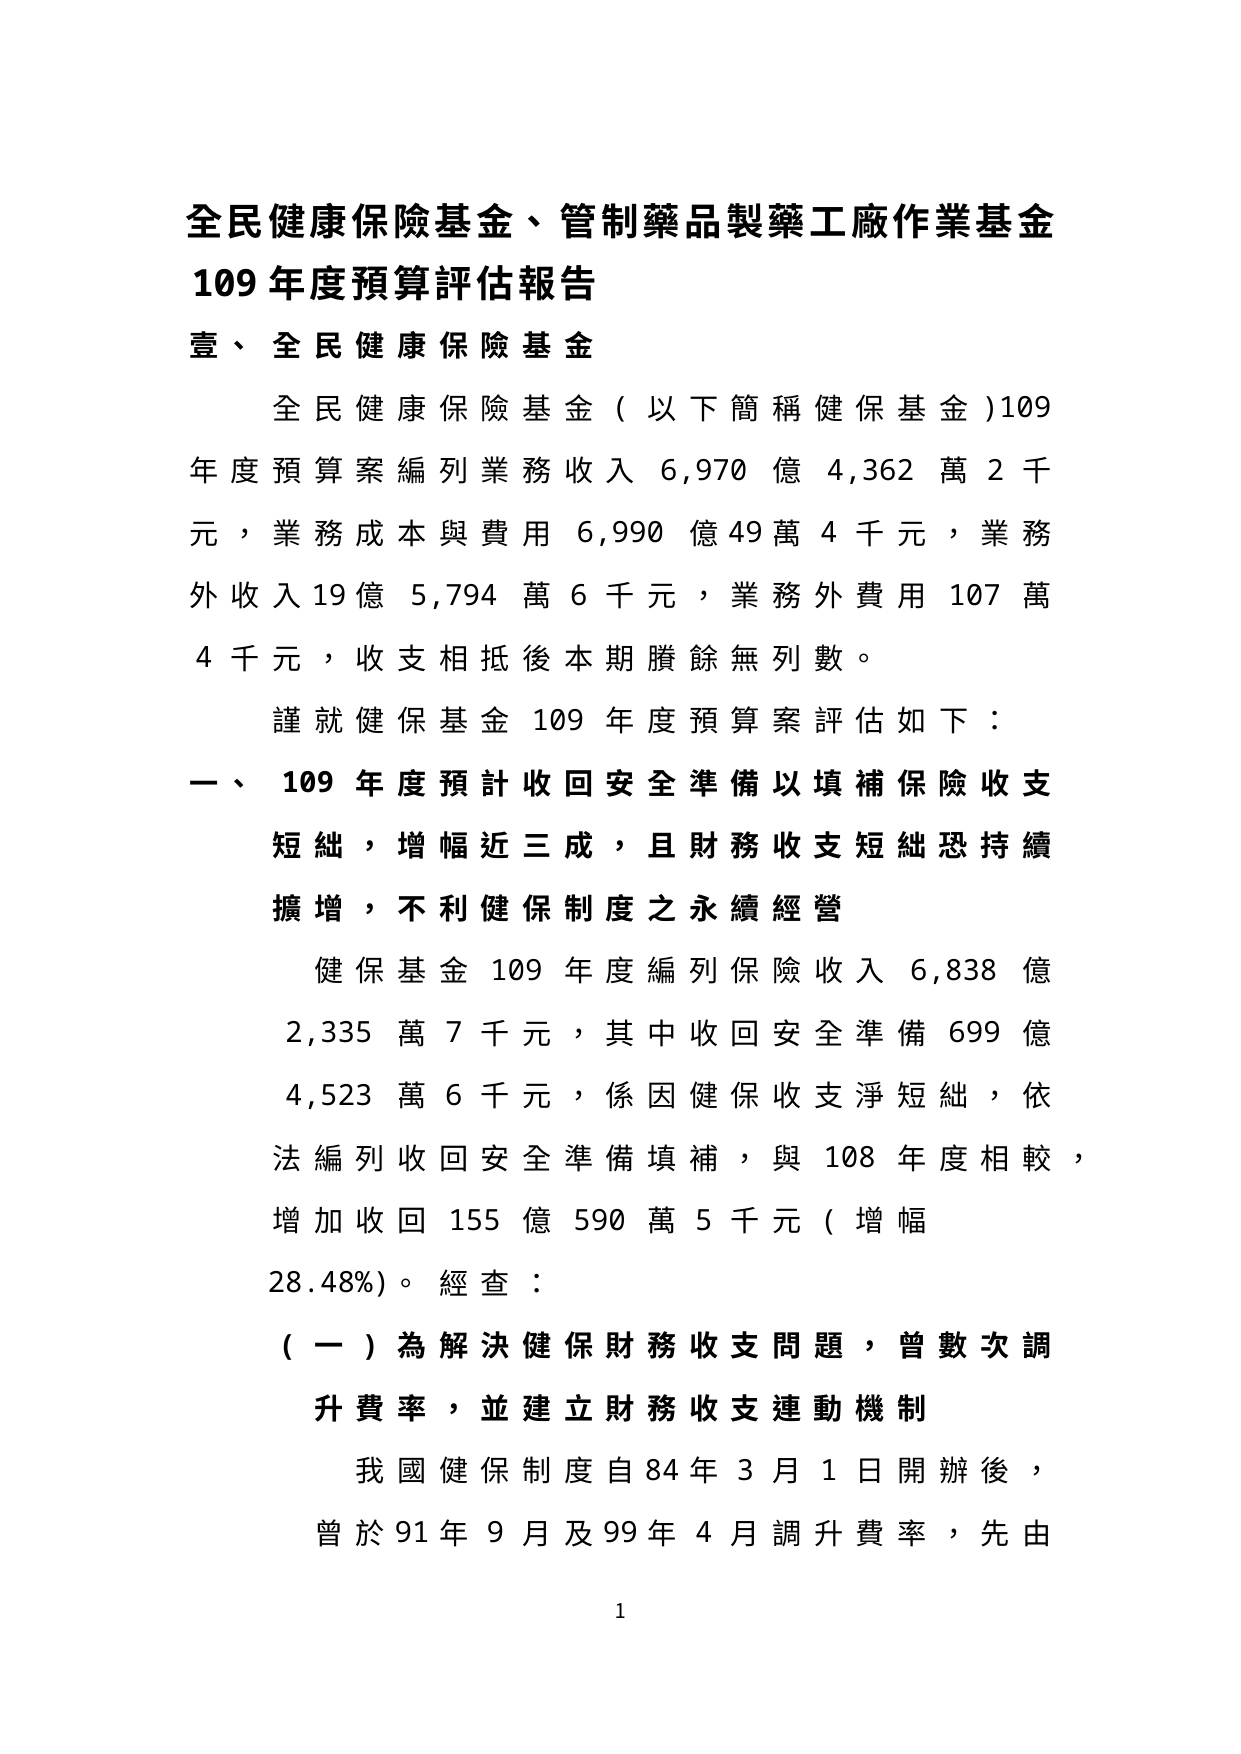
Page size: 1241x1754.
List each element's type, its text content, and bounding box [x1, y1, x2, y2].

text 全民健康保險基金(以下簡稱健保基金)109年度預算案編列業務收入6,970億4,362萬2千元，業務成本與費用6,990億49萬4千元，業務外收入19億5,794萬6千元，業務外費用107萬4千元，收支相抵後本期賸餘無列數。 [183, 365, 1058, 677]
text 全民健康保險基金、管制藥品製藥工廠作業基金109年度預算評估報告 [183, 177, 1058, 302]
text 我國健保制度自84年3月1日開辦後，曾於91年9月及99年4月調升費率，先由4.25%調為4.55%、再調升至5.17%，主因為醫療費用快速成長，保險費收入不足以支應所致；以99年4月為例，費率調升前之累計短絀達600餘億元，於費率調升後之101年2月健保財務即產生結餘。嗣後衛生福利部(以下簡稱衛福部)推動二代健保改革，全民健康保險法(以下簡稱健保法)於100年1月26日修正公布，並自102年1月1日起實施保費新制，因擴大費基收繳補充保險費及政府總負擔比率提高等財源挹注，財務明顯改善，且該部全民健康保險會於104年11月20日決議訂定「健保財務平衡及收支連動機制」，確保健保財務長期穩定，另於105年1月1日將保險費費率由4.91%調降至4.69%，而補充保險費費率連動由2%調整為1.91%。 [271, 1427, 1058, 1552]
text 一、109年度預計收回安全準備以填補保險收支短絀，增幅近三成，且財務收支短絀恐持續擴增，不利健保制度之永續經營 [183, 740, 1058, 927]
text (一)為解決健保財務收支問題，曾數次調升費率，並建立財務收支連動機制 [242, 1302, 1058, 1427]
text 健保基金109年度編列保險收入6,838億2,335萬7千元，其中收回安全準備699億4,523萬6千元，係因健保收支淨短絀，依法編列收回安全準備填補，與108年度相較，增加收回155億590萬5千元(增幅28.48%)。經查： [242, 927, 1058, 1302]
text 謹就健保基金109年度預算案評估如下： [183, 677, 1058, 740]
text 壹、全民健康保險基金 [183, 302, 1058, 365]
